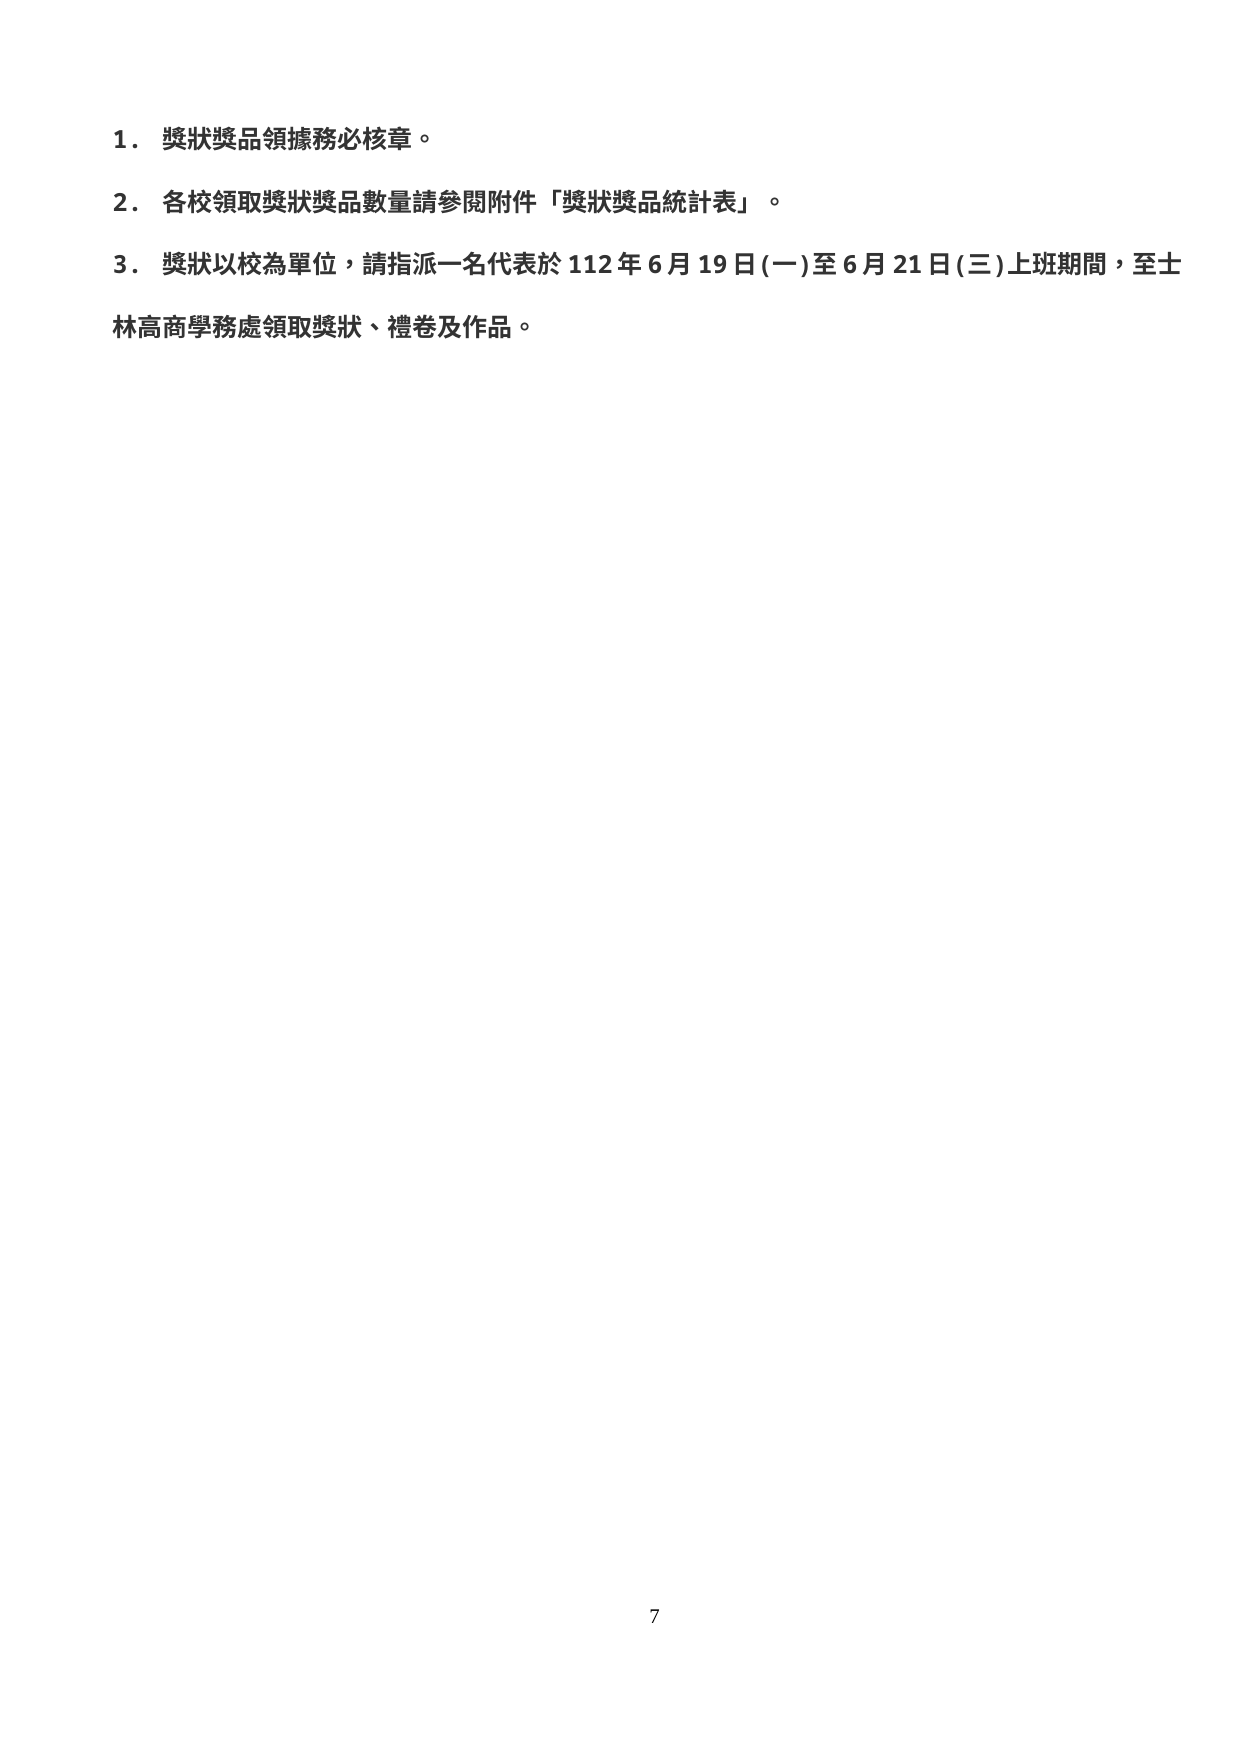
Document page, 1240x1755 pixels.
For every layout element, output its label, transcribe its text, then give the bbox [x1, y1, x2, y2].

text 2. 各校領取獎狀獎品數量請參閱附件「獎狀獎品統計表」。 [112, 159, 1196, 221]
text 1. 獎狀獎品領據務必核章。 [112, 96, 1196, 159]
text 3. 獎狀以校為單位，請指派一名代表於112年6月19日(一)至6月21日(三)上班期間，至士林高商學務處領取獎狀、禮卷及作品。 [112, 221, 1196, 346]
